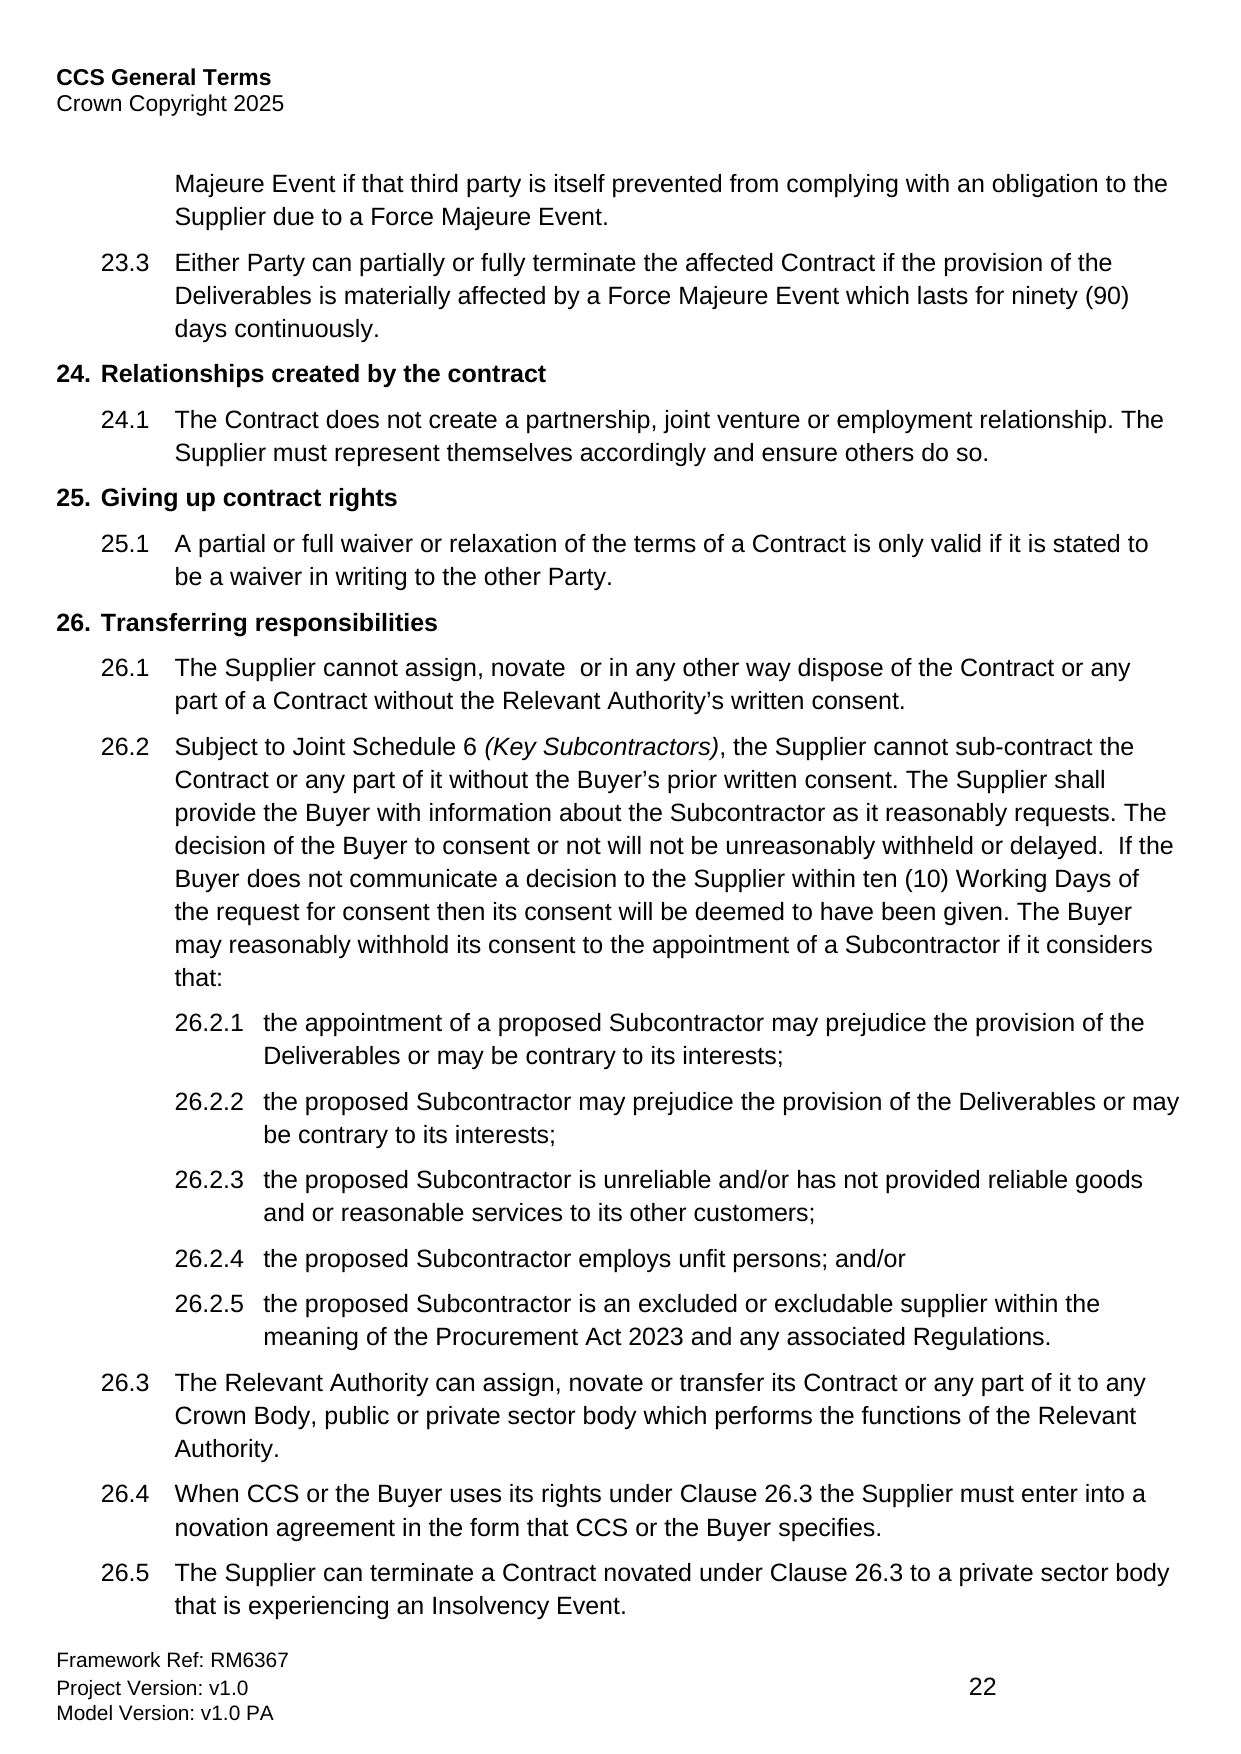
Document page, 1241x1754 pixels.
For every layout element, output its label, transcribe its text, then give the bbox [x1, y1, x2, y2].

list Subject to Joint Schedule 6 (Key Subcontractors), the Supplier cannot sub-contract the Contract or any part of it without the Buyer’s prior written consent. The Supplier shall provide the Buyer with information about the Subcontractor as it reasonably requests. The decision of the Buyer to consent or not will not be unreasonably withheld or delayed. If the Buyer does not communicate a decision to the Supplier within ten (10) Working Days of the request for consent then its consent will be deemed to have been given. The Buyer may reasonably withhold its consent to the appointment of a Subcontractor if it considers that: [101, 732, 1181, 991]
list Relationships created by the contract [56, 359, 1181, 388]
list Either Party can partially or fully terminate the affected Contract if the provision of the Deliverables is materially affected by a Force Majeure Event which lasts for ninety (90) days continuously. [101, 248, 1181, 343]
list the appointment of a proposed Subcontractor may prejudice the provision of the Deliverables or may be contrary to its interests; [174, 1008, 1181, 1070]
list When CCS or the Buyer uses its rights under Clause 26.3 the Supplier must enter into a novation agreement in the form that CCS or the Buyer specifies. [101, 1479, 1181, 1541]
list The Supplier cannot assign, novate or in any other way dispose of the Contract or any part of a Contract without the Relevant Authority’s written consent. [101, 653, 1181, 715]
list the proposed Subcontractor may prejudice the provision of the Deliverables or may be contrary to its interests; [174, 1087, 1181, 1148]
list The Contract does not create a partnership, joint venture or employment relationship. The Supplier must represent themselves accordingly and ensure others do so. [101, 405, 1181, 467]
list Giving up contract rights [56, 483, 1181, 512]
list Majeure Event if that third party is itself prevented from complying with an obligation to the Supplier due to a Force Majeure Event. [101, 169, 1181, 231]
list Transferring responsibilities [56, 607, 1181, 636]
list the proposed Subcontractor is an excluded or excludable supplier within the meaning of the Procurement Act 2023 and any associated Regulations. [174, 1289, 1181, 1351]
list The Supplier can terminate a Contract novated under Clause 26.3 to a private sector body that is experiencing an Insolvency Event. [101, 1558, 1181, 1620]
list the proposed Subcontractor is unreliable and/or has not provided reliable goods and or reasonable services to its other customers; [174, 1165, 1181, 1227]
list The Relevant Authority can assign, novate or transfer its Contract or any part of it to any Crown Body, public or private sector body which performs the functions of the Relevant Authority. [101, 1368, 1181, 1463]
list A partial or full waiver or relaxation of the terms of a Contract is only valid if it is stated to be a waiver in writing to the other Party. [101, 529, 1181, 591]
list the proposed Subcontractor employs unfit persons; and/or [174, 1244, 1181, 1273]
